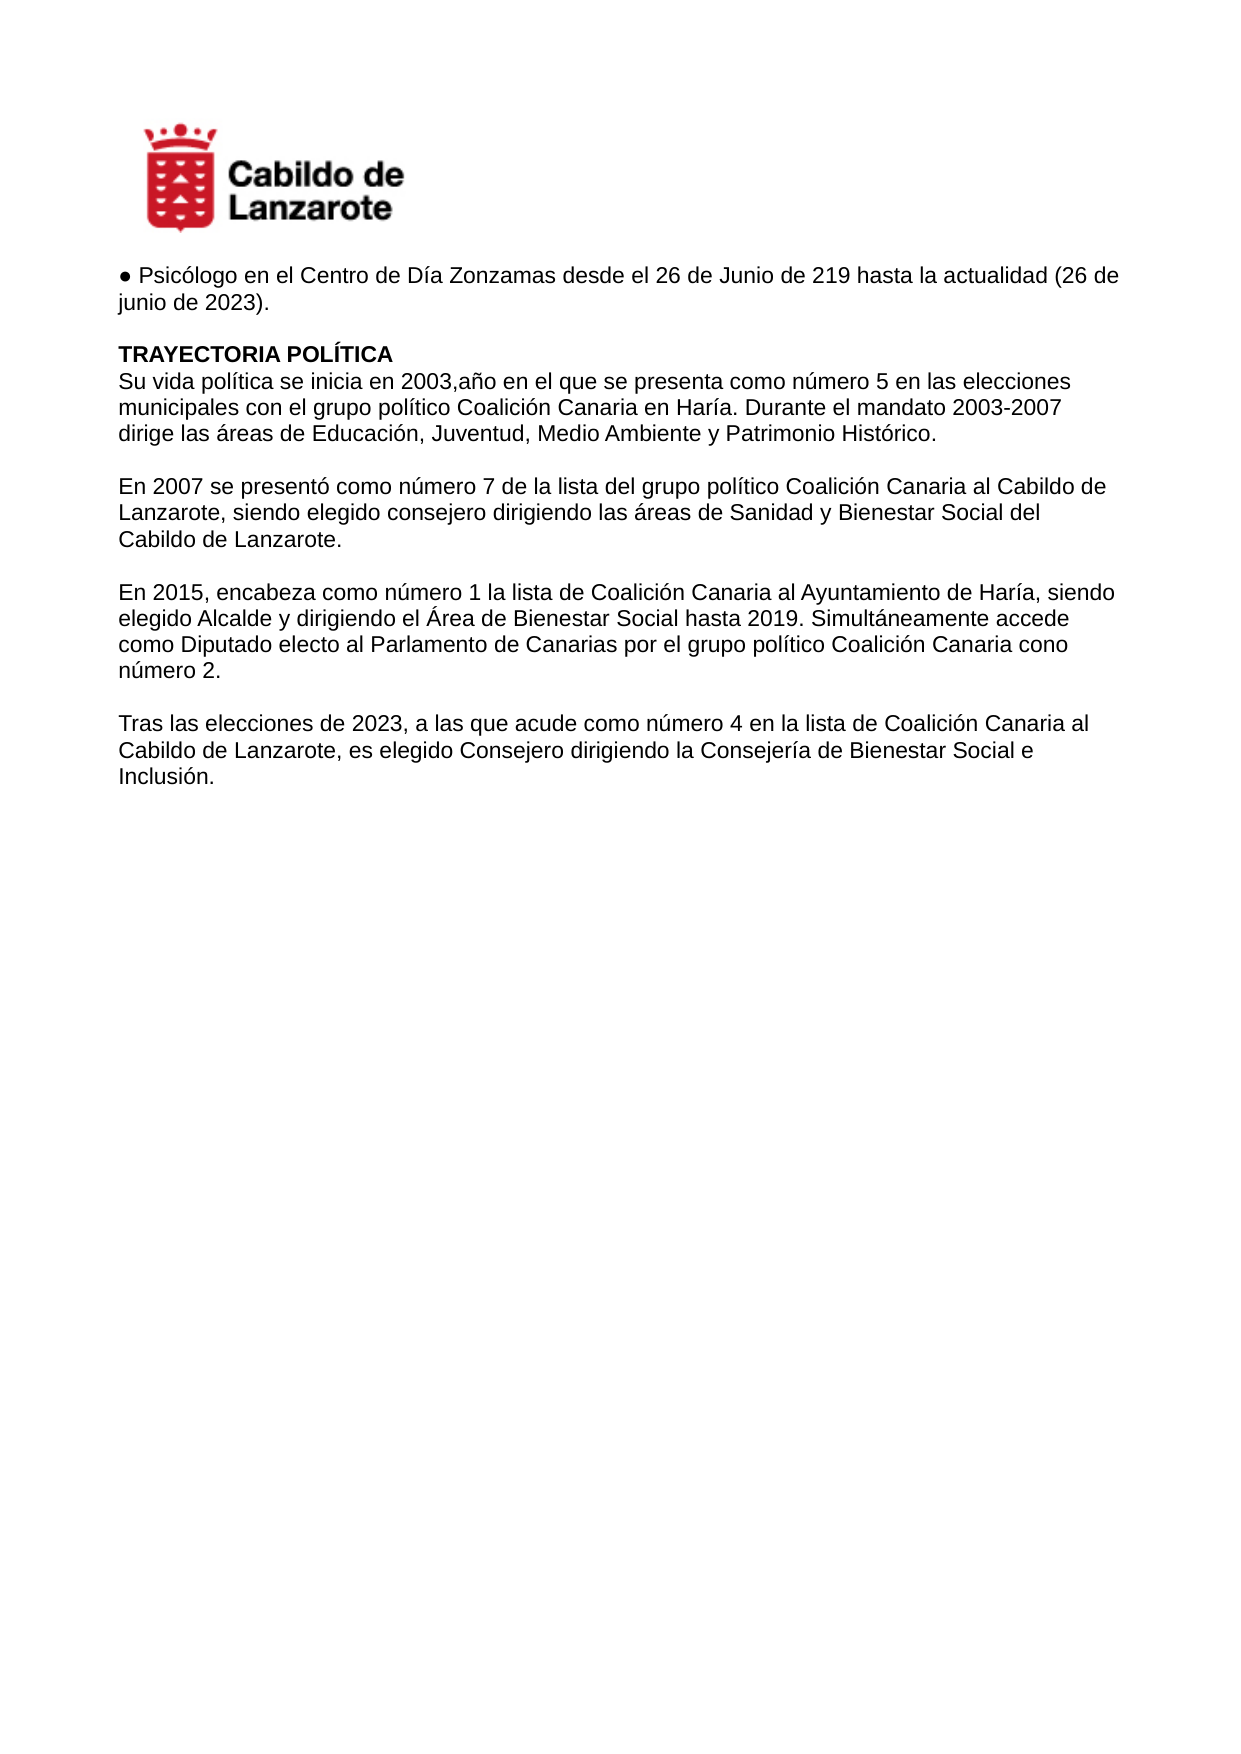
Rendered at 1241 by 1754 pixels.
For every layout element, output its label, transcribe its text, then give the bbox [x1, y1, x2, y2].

text Tras las elecciones de 2023, a las que acude como número 4 en la lista de Coalición Canaria al Cabildo de Lanzarote, es elegido Consejero dirigiendo la Consejería de Bienestar Social e Inclusión. [118, 710, 1122, 789]
text En 2007 se presentó como número 7 de la lista del grupo político Coalición Canaria al Cabildo de Lanzarote, siendo elegido consejero dirigiendo las áreas de Sanidad y Bienestar Social del Cabildo de Lanzarote. [118, 473, 1122, 552]
picture [118, 118, 468, 233]
text En 2015, encabeza como número 1 la lista de Coalición Canaria al Ayuntamiento de Haría, siendo elegido Alcalde y dirigiendo el Área de Bienestar Social hasta 2019. Simultáneamente accede como Diputado electo al Parlamento de Canarias por el grupo político Coalición Canaria cono número 2. [118, 578, 1122, 684]
text ● Psicólogo en el Centro de Día Zonzamas desde el 26 de Junio de 219 hasta la actualidad (26 de junio de 2023). TRAYECTORIA POLÍTICA Su vida política se inicia en 2003,año en el que se presenta como número 5 en las elecciones municipales con el grupo político Coalición Canaria en Haría. Durante el mandato 2003-2007 dirige las áreas de Educación, Juventud, Medio Ambiente y Patrimonio Histórico. [118, 262, 1122, 447]
